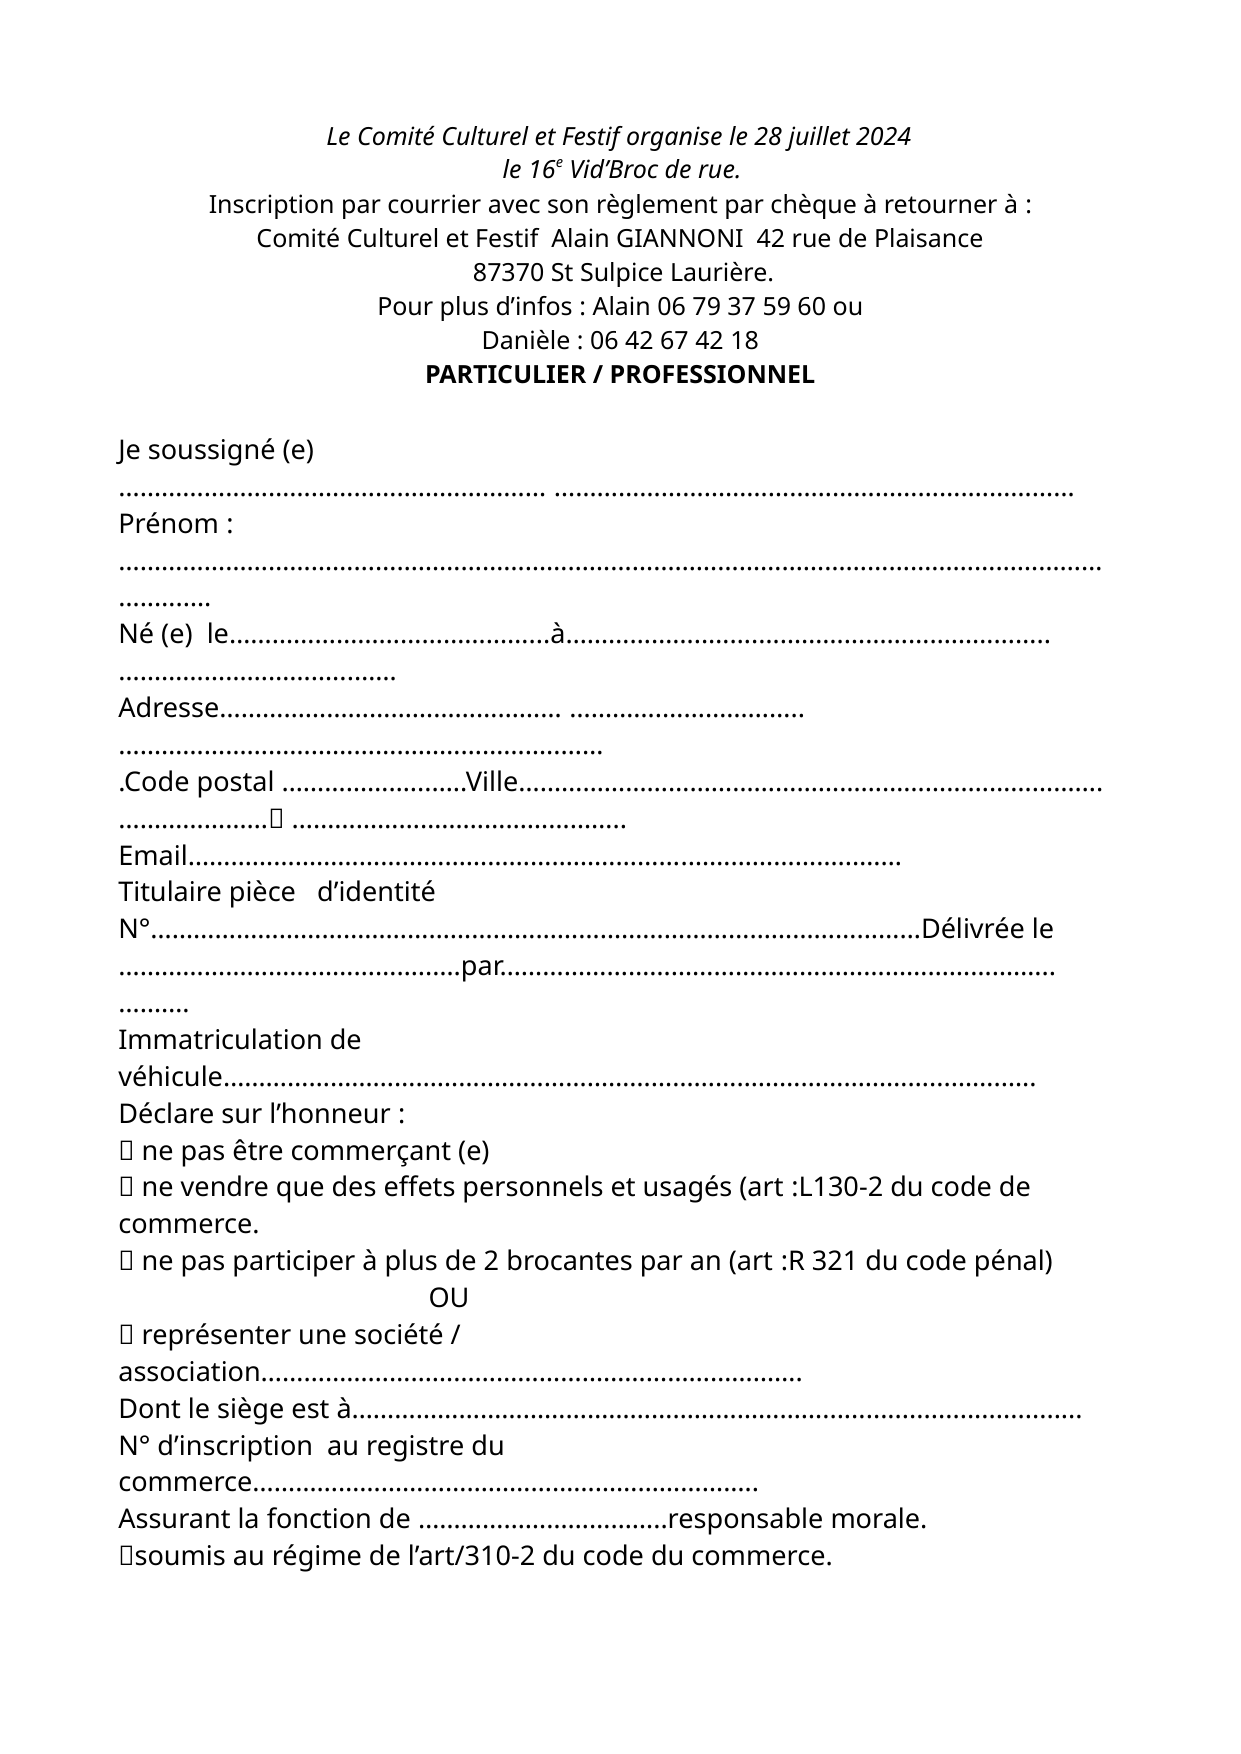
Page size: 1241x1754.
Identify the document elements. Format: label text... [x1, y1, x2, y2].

text Inscription par courrier avec son règlement par chèque à retourner à : [118, 186, 1122, 220]
text soumis au régime de l’art/310-2 du code du commerce. [118, 1537, 1122, 1573]
text OU [118, 1278, 1122, 1315]
text .Code postal ………………...…..Ville……………………………………………………………………….………………… ……………………………………….. Email…………………………………………………………….…………………..….… [118, 762, 1122, 873]
text Immatriculation de véhicule………………………………………………………………………………………...…….….. [118, 1020, 1122, 1094]
text Déclare sur l’honneur : [118, 1094, 1122, 1131]
text Né (e) le……………………………………...à………………..…….…………………………………..…………………………...…… [118, 615, 1122, 688]
text Danièle : 06 42 67 42 18 [118, 322, 1122, 357]
text Dont le siège est à………………………………………………………….................................... [118, 1389, 1122, 1426]
text  ne pas participer à plus de 2 brocantes par an (art :R 321 du code pénal) [118, 1242, 1122, 1278]
text Adresse………………………………………… ………….………………..……………………………………………………..…… [118, 688, 1122, 762]
text Comité Culturel et Festif Alain GIANNONI 42 rue de Plaisance [118, 220, 1122, 254]
text Pour plus d’infos : Alain 06 79 37 59 60 ou [118, 288, 1122, 322]
text Le Comité Culturel et Festif organise le 28 juillet 2024 [118, 118, 1122, 152]
text PARTICULIER / PROFESSIONNEL [118, 357, 1122, 391]
text Je soussigné (e)…………………………………………………… ………………………………………………….…………… [118, 430, 1122, 504]
text Titulaire pièce d’identité N°………………………………………………………………………………………...……Délivrée le ……………………………………..….par…………………………………………………………………...………. [118, 873, 1122, 1020]
text le 16e Vid’Broc de rue. [118, 152, 1122, 186]
text N° d’inscription au registre du commerce………………………………………………………….…. [118, 1426, 1122, 1500]
text Prénom :……………………………………………………………………………………………………………………………..….…. [118, 504, 1122, 615]
text  représenter une société / association…………………………………………………………………. [118, 1315, 1122, 1389]
text  ne pas être commerçant (e) [118, 1131, 1122, 1168]
text Assurant la fonction de ……………………………..responsable morale. [118, 1500, 1122, 1537]
text  ne vendre que des effets personnels et usagés (art :L130-2 du code de commerce. [118, 1168, 1122, 1242]
text 87370 St Sulpice Laurière. [118, 254, 1122, 288]
